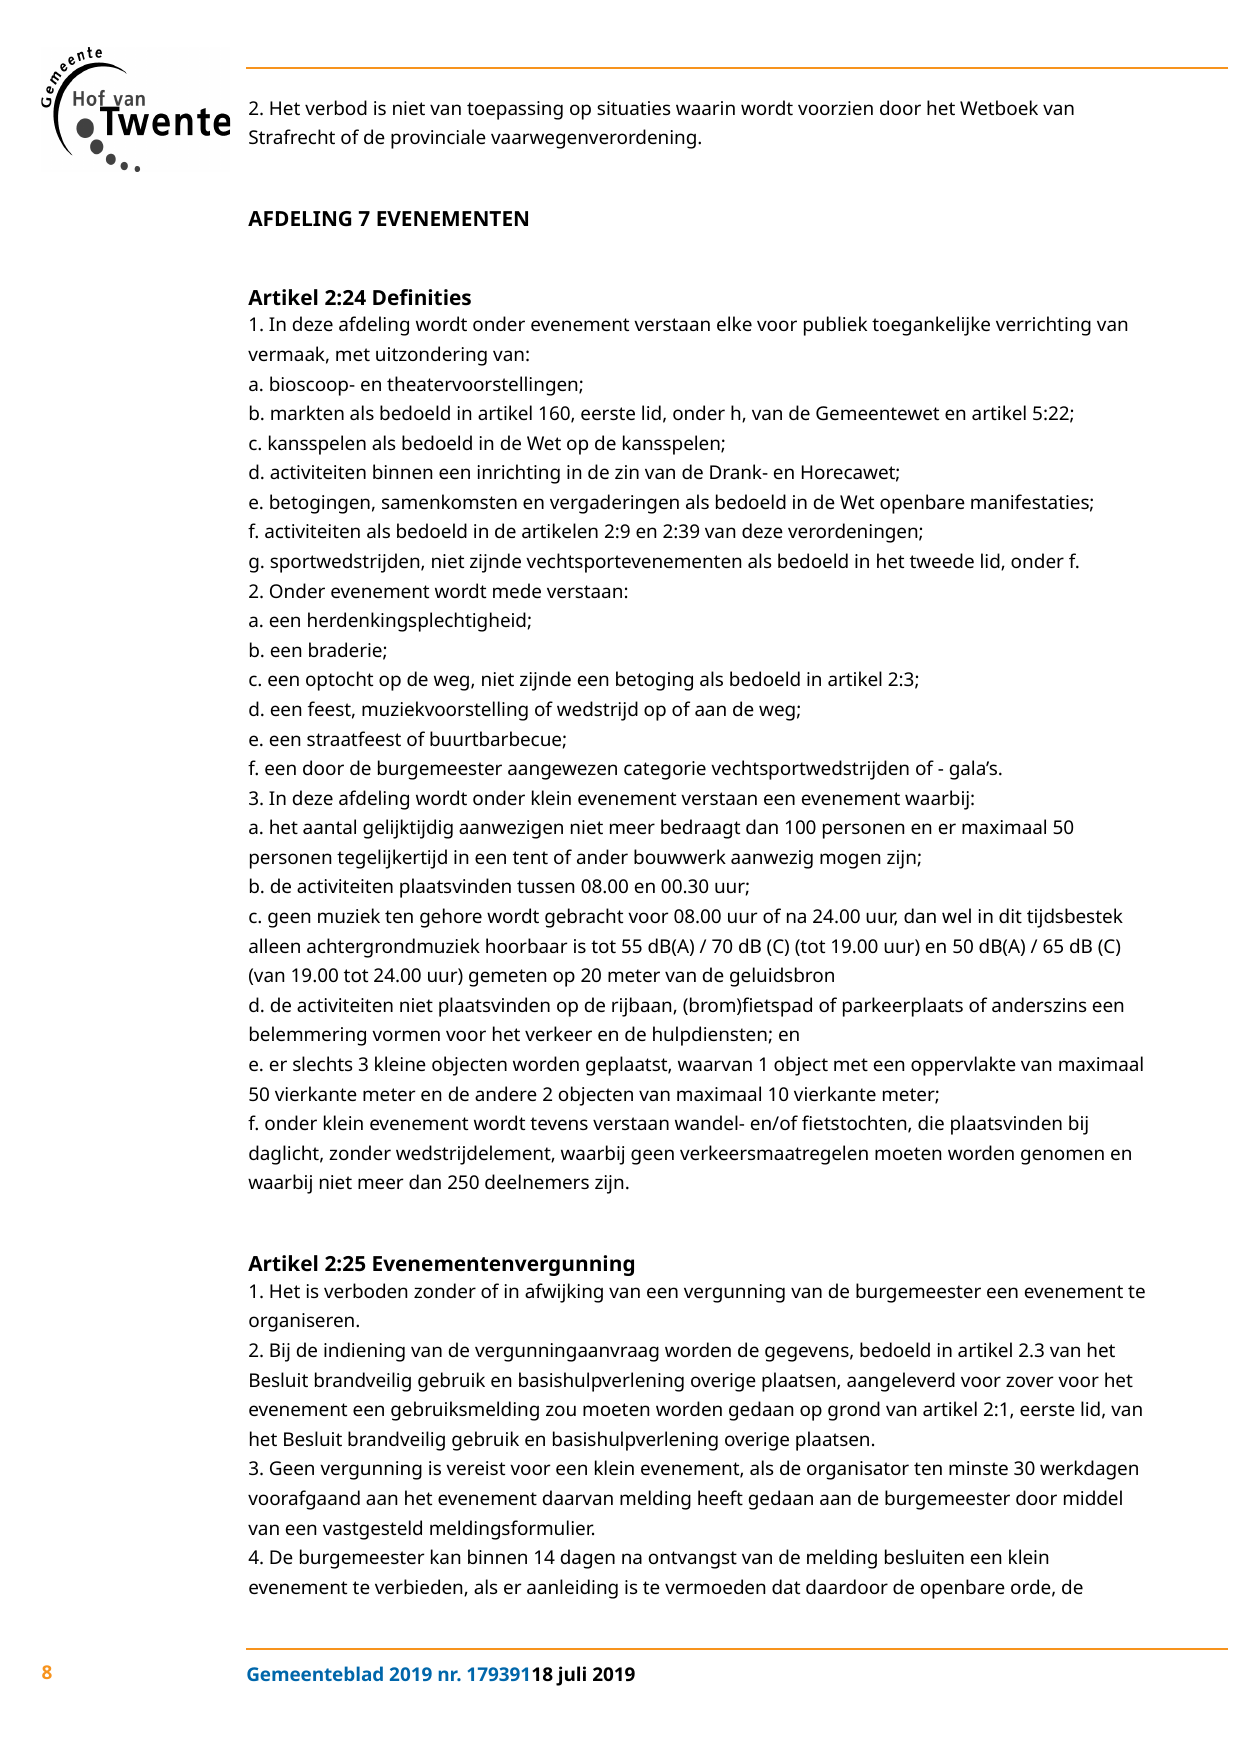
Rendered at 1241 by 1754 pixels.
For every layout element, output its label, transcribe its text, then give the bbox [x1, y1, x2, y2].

text f. activiteiten als bedoeld in de artikelen 2:9 en 2:39 van deze verordeningen; [248, 519, 1152, 544]
text e. een straatfeest of buurtbarbecue; [248, 726, 1152, 752]
picture [41, 47, 231, 172]
text 3. Geen vergunning is vereist voor een klein evenement, als de organisator ten minste 30 werkdagen voorafgaand aan het evenement daarvan melding heeft gedaan aan de burgemeester door middel van een vastgesteld meldingsformulier. [248, 1456, 1152, 1540]
text Artikel 2:24 Definities [248, 283, 1152, 312]
text f. onder klein evenement wordt tevens verstaan wandel- en/of fietstochten, die plaatsvinden bij daglicht, zonder wedstrijdelement, waarbij geen verkeersmaatregelen moeten worden genomen en waarbij niet meer dan 250 deelnemers zijn. [248, 1110, 1152, 1195]
text b. een braderie; [248, 637, 1152, 663]
text 2. Het verbod is niet van toepassing op situaties waarin wordt voorzien door het Wetboek van Strafrecht of de provinciale vaarwegenverordening. [248, 95, 1152, 150]
text Artikel 2:25 Evenementenvergunning [248, 1249, 1152, 1278]
text e. betogingen, samenkomsten en vergaderingen als bedoeld in de Wet openbare manifestaties; [248, 489, 1152, 515]
text d. een feest, muziekvoorstelling of wedstrijd op of aan de weg; [248, 696, 1152, 722]
text e. er slechts 3 kleine objecten worden geplaatst, waarvan 1 object met een oppervlakte van maximaal 50 vierkante meter en de andere 2 objecten van maximaal 10 vierkante meter; [248, 1051, 1152, 1107]
text b. markten als bedoeld in artikel 160, eerste lid, onder h, van de Gemeentewet en artikel 5:22; [248, 400, 1152, 426]
text 1. In deze afdeling wordt onder evenement verstaan elke voor publiek toegankelijke verrichting van vermaak, met uitzondering van: [248, 312, 1152, 367]
text 2. Onder evenement wordt mede verstaan: [248, 578, 1152, 604]
text 3. In deze afdeling wordt onder klein evenement verstaan een evenement waarbij: [248, 785, 1152, 811]
text 1. Het is verboden zonder of in afwijking van een vergunning van de burgemeester een evenement te organiseren. [248, 1278, 1152, 1333]
text a. het aantal gelijktijdig aanwezigen niet meer bedraagt dan 100 personen en er maximaal 50 personen tegelijkertijd in een tent of ander bouwwerk aanwezig mogen zijn; [248, 814, 1152, 870]
text g. sportwedstrijden, niet zijnde vechtsportevenementen als bedoeld in het tweede lid, onder f. [248, 548, 1152, 574]
text c. kansspelen als bedoeld in de Wet op de kansspelen; [248, 430, 1152, 456]
text c. een optocht op de weg, niet zijnde een betoging als bedoeld in artikel 2:3; [248, 667, 1152, 692]
text 4. De burgemeester kan binnen 14 dagen na ontvangst van de melding besluiten een klein evenement te verbieden, als er aanleiding is te vermoeden dat daardoor de openbare orde, de [248, 1544, 1152, 1599]
text c. geen muziek ten gehore wordt gebracht voor 08.00 uur of na 24.00 uur, dan wel in dit tijdsbestek alleen achtergrondmuziek hoorbaar is tot 55 dB(A) / 70 dB (C) (tot 19.00 uur) en 50 dB(A) / 65 dB (C) (van 19.00 tot 24.00 uur) gemeten op 20 meter van de geluidsbron [248, 903, 1152, 988]
text f. een door de burgemeester aangewezen categorie vechtsportwedstrijden of - gala’s. [248, 755, 1152, 781]
text a. een herdenkingsplechtigheid; [248, 607, 1152, 633]
text d. activiteiten binnen een inrichting in de zin van de Drank- en Horecawet; [248, 459, 1152, 485]
text 2. Bij de indiening van de vergunningaanvraag worden de gegevens, bedoeld in artikel 2.3 van het Besluit brandveilig gebruik en basishulpverlening overige plaatsen, aangeleverd voor zover voor het evenement een gebruiksmelding zou moeten worden gedaan op grond van artikel 2:1, eerste lid, van het Besluit brandveilig gebruik en basishulpverlening overige plaatsen. [248, 1337, 1152, 1452]
text d. de activiteiten niet plaatsvinden op de rijbaan, (brom)fietspad of parkeerplaats of anderszins een belemmering vormen voor het verkeer en de hulpdiensten; en [248, 992, 1152, 1047]
text AFDELING 7 EVENEMENTEN [248, 204, 1152, 233]
text a. bioscoop- en theatervoorstellingen; [248, 371, 1152, 397]
text b. de activiteiten plaatsvinden tussen 08.00 en 00.30 uur; [248, 874, 1152, 899]
